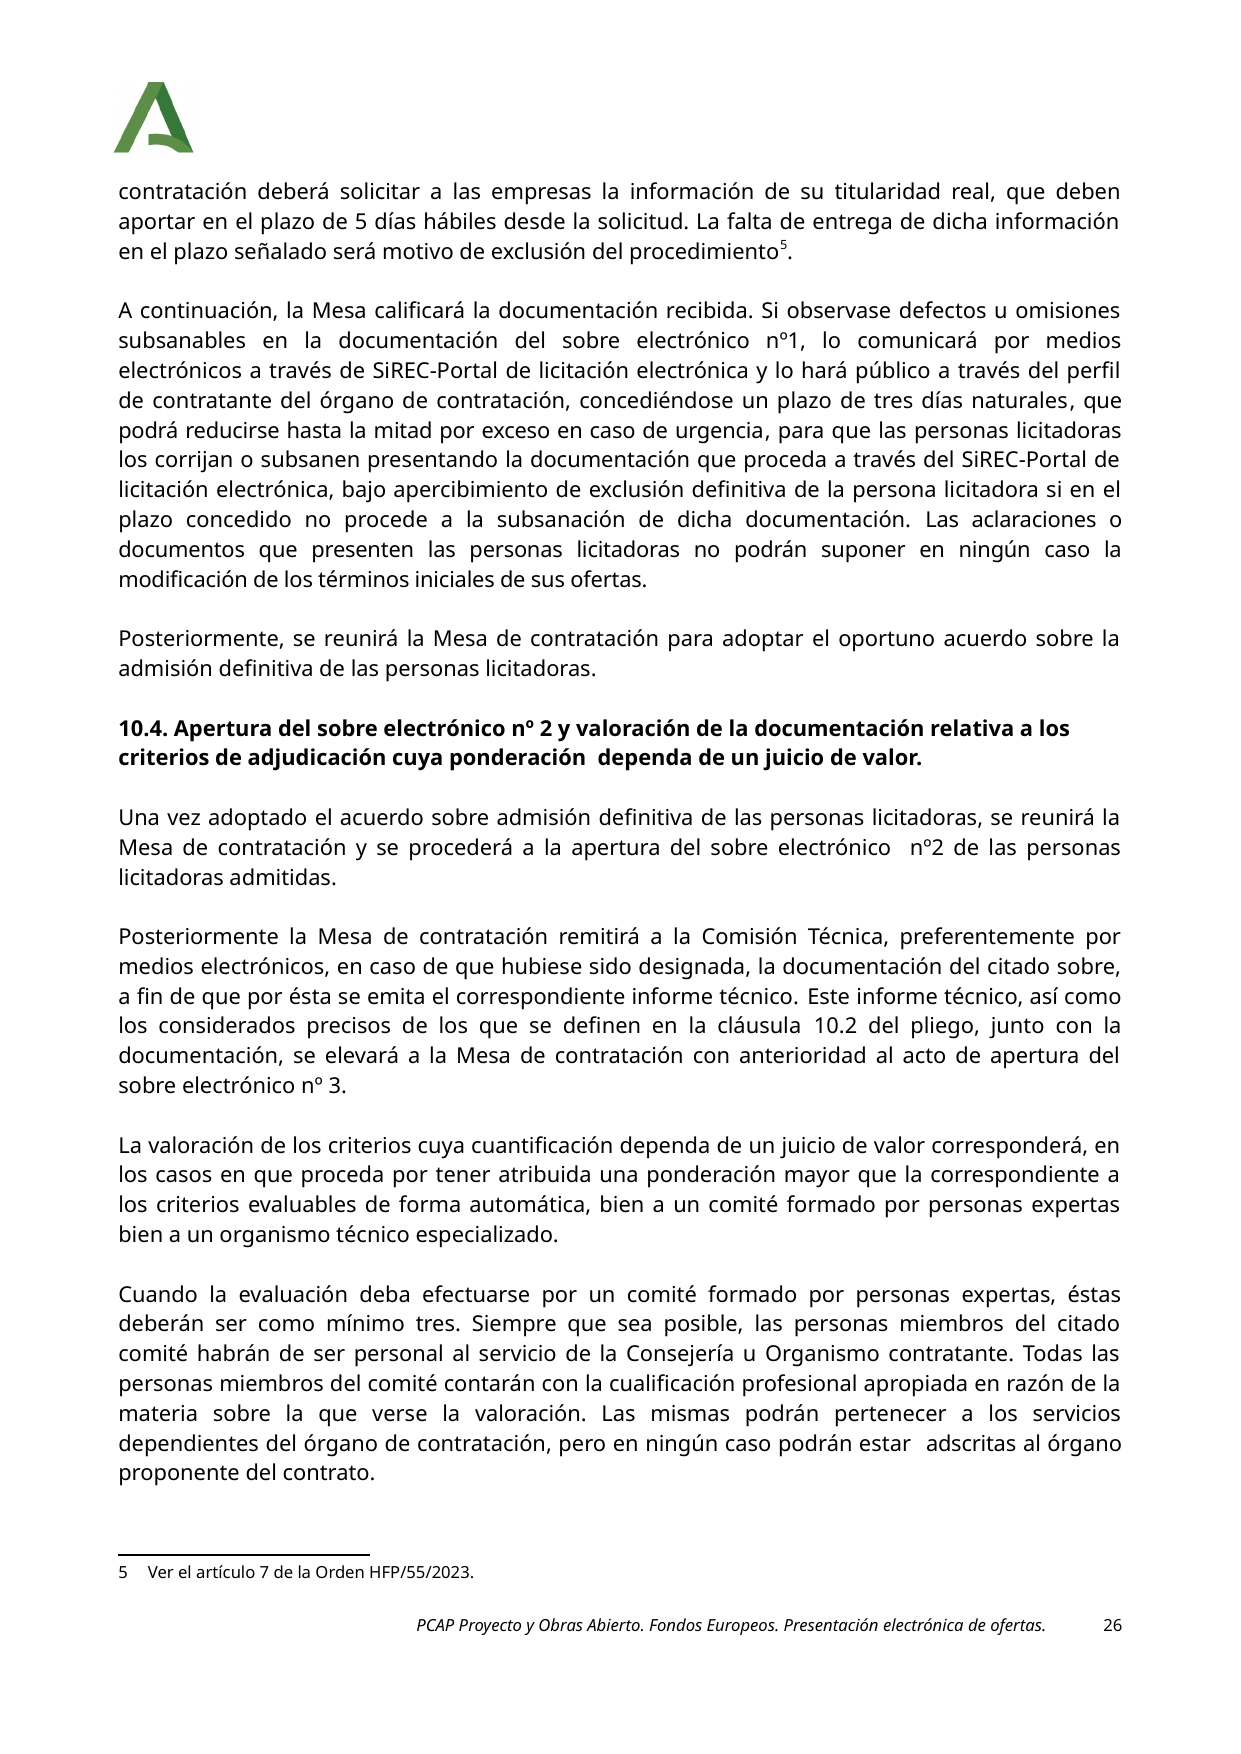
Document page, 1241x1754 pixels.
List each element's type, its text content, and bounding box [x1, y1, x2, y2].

picture [109, 77, 198, 157]
subtitle 10.4. Apertura del sobre electrónico nº 2 y valoración de la documentación relativa a los criterios de adjudicación cuya ponderación dependa de un juicio de valor. [118, 713, 1122, 772]
text contratación deberá solicitar a las empresas la información de su titularidad real, que deben aportar en el plazo de 5 días hábiles desde la solicitud. La falta de entrega de dicha información en el plazo señalado será motivo de exclusión del procedimiento. [118, 176, 1122, 266]
text A continuación, la Mesa calificará la documentación recibida. Si observase defectos u omisiones subsanables en la documentación del sobre electrónico nº1, lo comunicará por medios electrónicos a través de SiREC-Portal de licitación electrónica y lo hará público a través del perfil de contratante del órgano de contratación, concediéndose un plazo de tres días naturales, que podrá reducirse hasta la mitad por exceso en caso de urgencia, para que las personas licitadoras los corrijan o subsanen presentando la documentación que proceda a través del SiREC-Portal de licitación electrónica, bajo apercibimiento de exclusión definitiva de la persona licitadora si en el plazo concedido no procede a la subsanación de dicha documentación. Las aclaraciones o documentos que presenten las personas licitadoras no podrán suponer en ningún caso la modificación de los términos iniciales de sus ofertas. [118, 296, 1122, 593]
text Posteriormente, se reunirá la Mesa de contratación para adoptar el oportuno acuerdo sobre la admisión definitiva de las personas licitadoras. [118, 623, 1122, 683]
text Cuando la evaluación deba efectuarse por un comité formado por personas expertas, éstas deberán ser como mínimo tres. Siempre que sea posible, las personas miembros del citado comité habrán de ser personal al servicio de la Consejería u Organismo contratante. Todas las personas miembros del comité contarán con la cualificación profesional apropiada en razón de la materia sobre la que verse la valoración. Las mismas podrán pertenecer a los servicios dependientes del órgano de contratación, pero en ningún caso podrán estar adscritas al órgano proponente del contrato. [118, 1279, 1122, 1487]
text Ver el artículo 7 de la Orden HFP/55/2023. [118, 1561, 1122, 1584]
text La valoración de los criterios cuya cuantificación dependa de un juicio de valor corresponderá, en los casos en que proceda por tener atribuida una ponderación mayor que la correspondiente a los criterios evaluables de forma automática, bien a un comité formado por personas expertas bien a un organismo técnico especializado. [118, 1130, 1122, 1249]
text Posteriormente la Mesa de contratación remitirá a la Comisión Técnica, preferentemente por medios electrónicos, en caso de que hubiese sido designada, la documentación del citado sobre, a fin de que por ésta se emita el correspondiente informe técnico. Este informe técnico, así como los considerados precisos de los que se definen en la cláusula 10.2 del pliego, junto con la documentación, se elevará a la Mesa de contratación con anterioridad al acto de apertura del sobre electrónico nº 3. [118, 921, 1122, 1100]
text Una vez adoptado el acuerdo sobre admisión definitiva de las personas licitadoras, se reunirá la Mesa de contratación y se procederá a la apertura del sobre electrónico nº2 de las personas licitadoras admitidas. [118, 802, 1122, 891]
